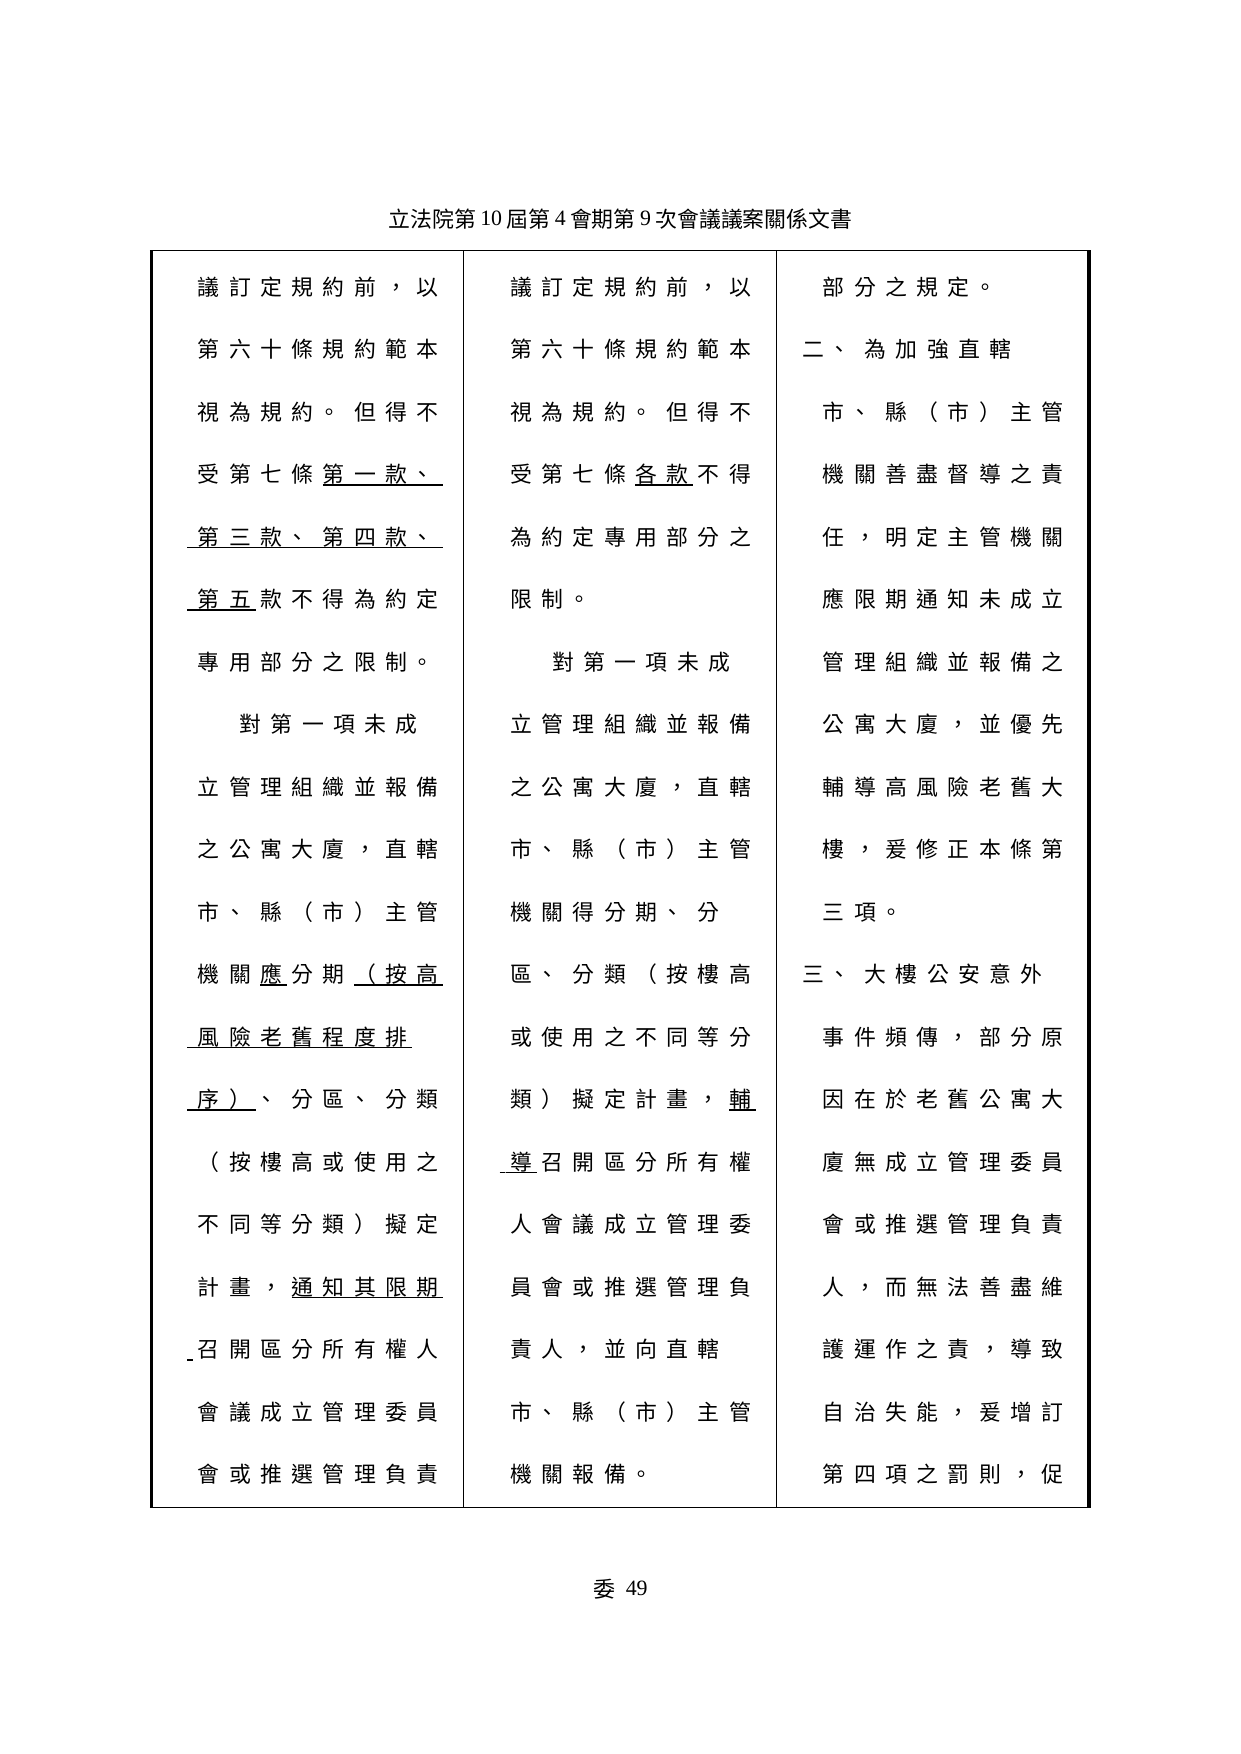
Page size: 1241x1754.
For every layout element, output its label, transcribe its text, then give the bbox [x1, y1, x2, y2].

table_cell 議訂定規約前，以第六十條規約範本視為規約。但得不受第七條第一款、第三款、第四款、第五款不得為約定專用部分之限制。 對第一項未成立管理組織並報備之公寓大廈，直轄市、縣（市）主管機關應分期（按高風險老舊程度排序）、分區、分類（按樓高或使用之不同等分類）擬定計畫，通知其限期召開區分所有權人會議成立管理委員會或推選管理負責 [153, 251, 463, 1507]
table_cell 部分之規定。 二、為加強直轄市、縣（市）主管機關善盡督導之責任，明定主管機關應限期通知未成立管理組織並報備之公寓大廈，並優先輔導高風險老舊大樓，爰修正本條第三項。 三、大樓公安意外事件頻傳，部分原因在於老舊公寓大廈無成立管理委員會或推選管理負責人，而無法善盡維護運作之責，導致自治失能，爰增訂第四項之罰則，促 [777, 251, 1087, 1507]
table_cell 議訂定規約前，以第六十條規約範本視為規約。但得不受第七條各款不得為約定專用部分之限制。 對第一項未成立管理組織並報備之公寓大廈，直轄市、縣（市）主管機關得分期、分區、分類（按樓高或使用之不同等分類）擬定計畫，輔導召開區分所有權人會議成立管理委員會或推選管理負責人，並向直轄市、縣（市）主管機關報備。 [464, 251, 776, 1507]
